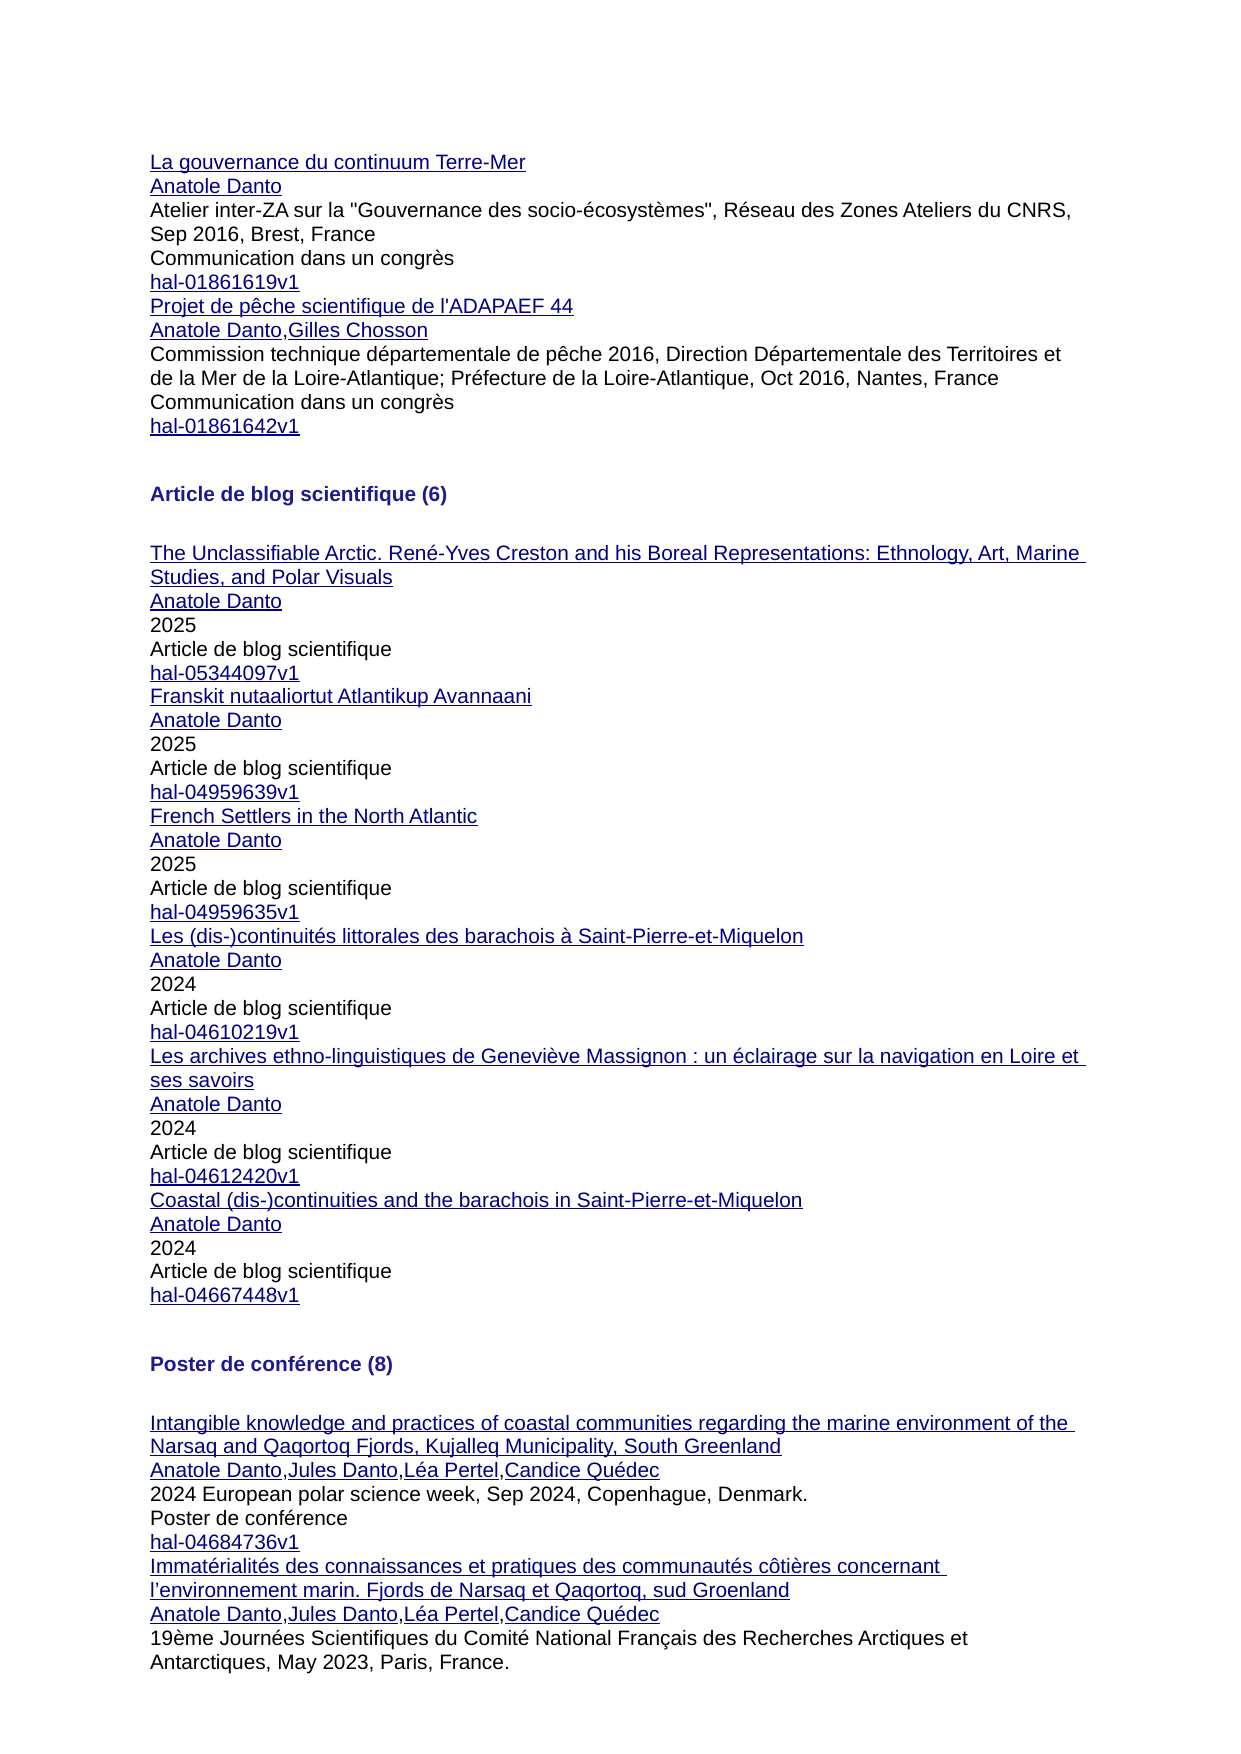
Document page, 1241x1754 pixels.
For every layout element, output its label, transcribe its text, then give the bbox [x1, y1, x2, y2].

table_header The Unclassifiable Arctic. René-Yves Creston and his Boreal Representations: Ethnology, Art, Marine Studies, and Polar Visuals Anatole Danto 2025 Article de blog scientifique hal-05344097v1 [150, 541, 1090, 684]
table_cell Les (dis-)continuités littorales des barachois à Saint-Pierre-et-Miquelon Anatole Danto 2024 Article de blog scientifique hal-04610219v1 [150, 924, 1090, 1044]
table_header Intangible knowledge and practices of coastal communities regarding the marine environment of the Narsaq and Qaqortoq Fjords, Kujalleq Municipality, South Greenland Anatole Danto,Jules Danto,Léa Pertel,Candice Quédec 2024 European polar science week, Sep 2024, Copenhague, Denmark. Poster de conférence hal-04684736v1 [150, 1410, 1090, 1554]
table_cell French Settlers in the North Atlantic Anatole Danto 2025 Article de blog scientifique hal-04959635v1 [150, 804, 1090, 924]
table_cell Projet de pêche scientifique de l'ADAPAEF 44 Anatole Danto,Gilles Chosson Commission technique départementale de pêche 2016, Direction Départementale des Territoires et de la Mer de la Loire-Atlantique; Préfecture de la Loire-Atlantique, Oct 2016, Nantes, France Communication dans un congrès hal-01861642v1 [150, 294, 1090, 437]
table_cell Immatérialités des connaissances et pratiques des communautés côtières concernant l’environnement marin. Fjords de Narsaq et Qaqortoq, sud Groenland Anatole Danto,Jules Danto,Léa Pertel,Candice Quédec 19ème Journées Scientifiques du Comité National Français des Recherches Arctiques et Antarctiques, May 2023, Paris, France. [150, 1554, 1090, 1674]
table_cell Franskit nutaaliortut Atlantikup Avannaani Anatole Danto 2025 Article de blog scientifique hal-04959639v1 [150, 684, 1090, 804]
subtitle Poster de conférence (8) [150, 1352, 1090, 1376]
subtitle Article de blog scientifique (6) [150, 482, 1090, 506]
table_cell Les archives ethno-linguistiques de Geneviève Massignon : un éclairage sur la navigation en Loire et ses savoirs Anatole Danto 2024 Article de blog scientifique hal-04612420v1 [150, 1044, 1090, 1187]
table_cell Coastal (dis-)continuities and the barachois in Saint-Pierre-et-Miquelon Anatole Danto 2024 Article de blog scientifique hal-04667448v1 [150, 1188, 1090, 1307]
table_cell La gouvernance du continuum Terre-Mer Anatole Danto Atelier inter-ZA sur la "Gouvernance des socio-écosystèmes", Réseau des Zones Ateliers du CNRS, Sep 2016, Brest, France Communication dans un congrès hal-01861619v1 [150, 150, 1090, 294]
